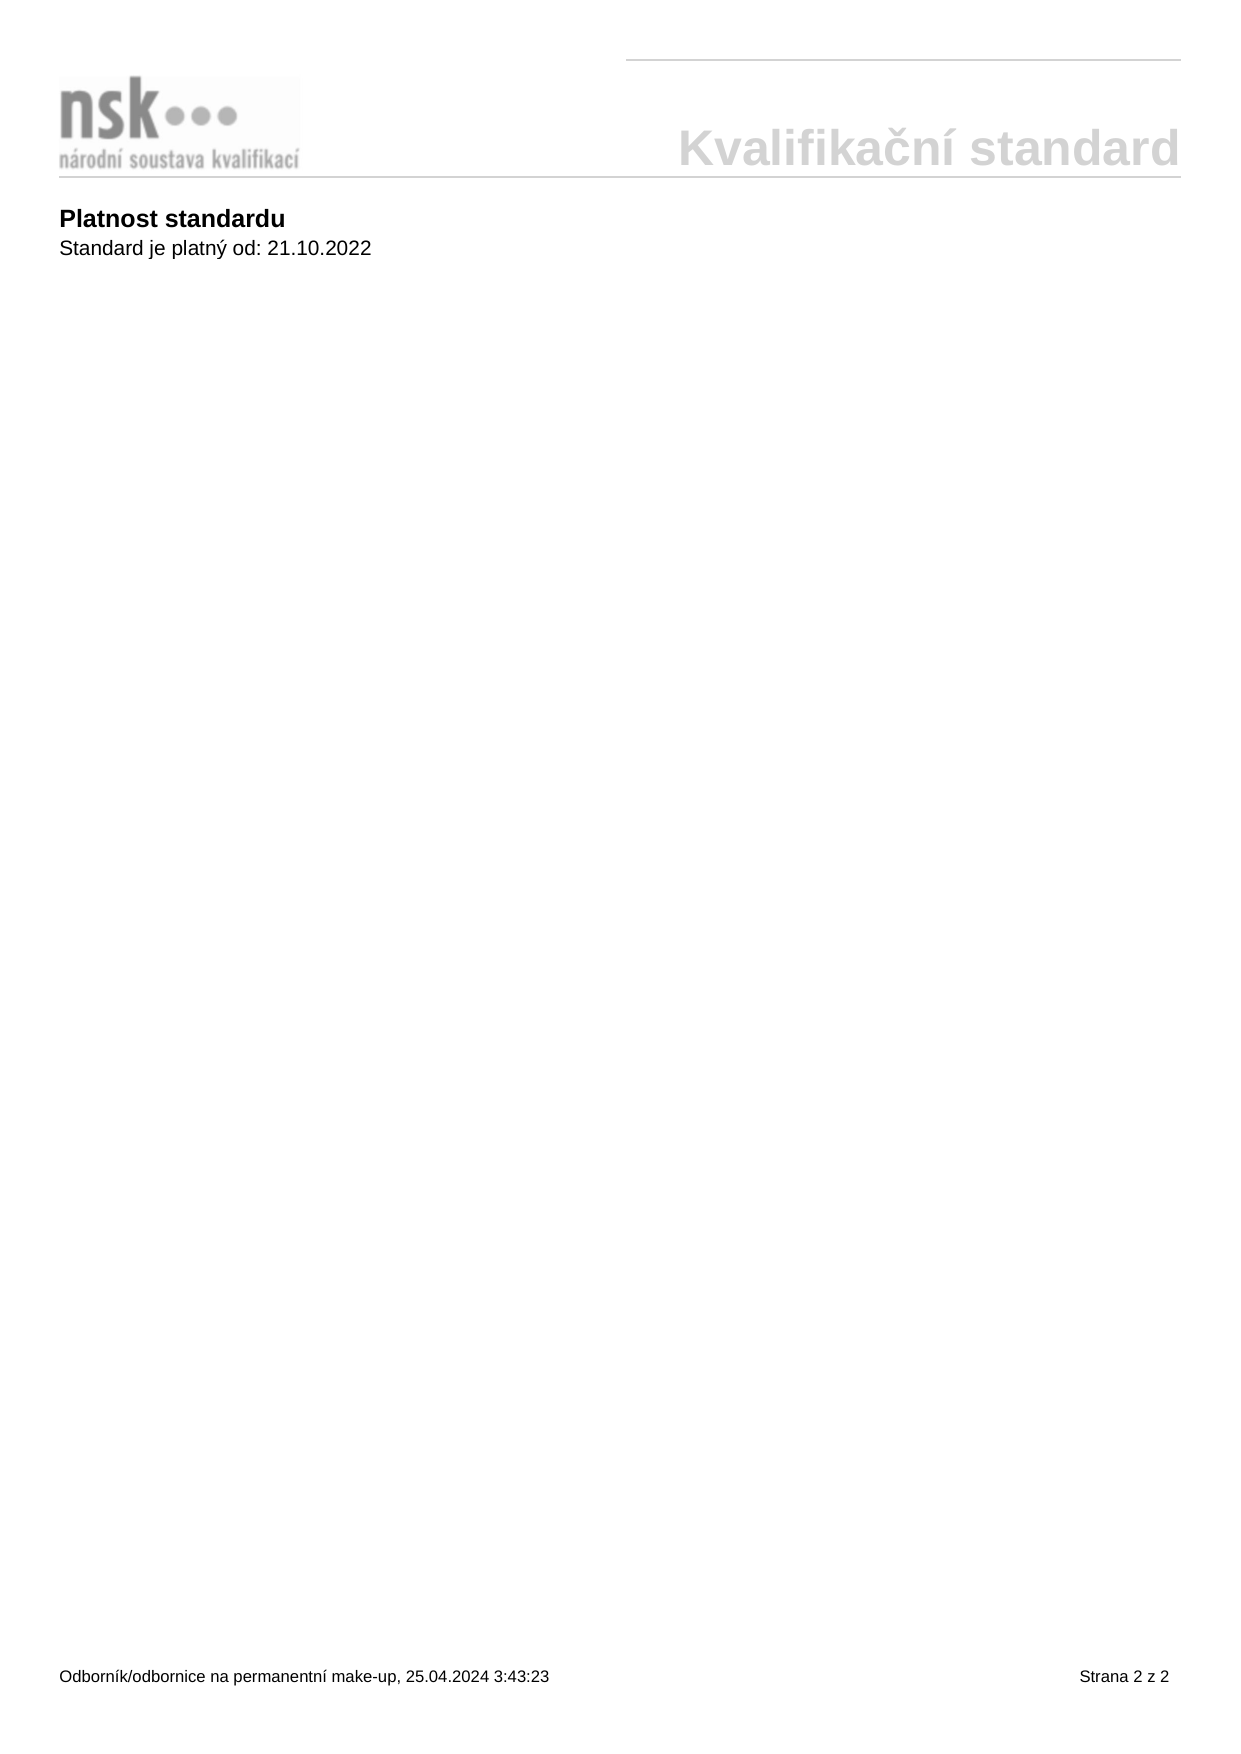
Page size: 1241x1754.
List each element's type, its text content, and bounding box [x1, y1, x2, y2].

table_cell [59, 859, 483, 1159]
table_cell [862, 259, 1093, 559]
table_cell [862, 559, 1093, 859]
table_cell [484, 559, 620, 859]
table_cell [862, 194, 1093, 200]
table_cell [1169, 1159, 1181, 1409]
table_cell [1169, 859, 1181, 1159]
table_cell [1093, 1409, 1169, 1658]
table_cell [620, 259, 626, 559]
table_cell [620, 1409, 626, 1658]
table_cell [1169, 1658, 1181, 1694]
table_cell [1093, 194, 1169, 200]
table_cell [59, 178, 1181, 194]
table_cell [484, 194, 620, 200]
table_cell [484, 1409, 620, 1658]
table_cell [484, 1159, 620, 1409]
table_cell [626, 259, 862, 559]
table_cell Platnost standardu [59, 200, 1181, 236]
table_cell [1093, 559, 1169, 859]
table_cell [59, 559, 483, 859]
table_cell [1169, 259, 1181, 559]
table_cell [484, 859, 620, 1159]
table_cell [620, 559, 626, 859]
table_cell [626, 1409, 862, 1658]
table_cell [862, 1409, 1093, 1658]
table_cell [59, 1409, 483, 1658]
picture [58, 59, 621, 171]
table_cell [1093, 1159, 1169, 1409]
table_cell [59, 1159, 483, 1409]
table_cell [626, 194, 862, 200]
table_cell [1169, 559, 1181, 859]
table_cell [626, 559, 862, 859]
table_cell [484, 171, 620, 176]
table_cell [59, 194, 483, 200]
table_cell [1169, 194, 1181, 200]
table_cell [620, 859, 626, 1159]
table_cell [862, 1159, 1093, 1409]
table_cell Strana 2 z 2 [862, 1658, 1169, 1694]
table_cell Kvalifikační standard [626, 61, 1181, 176]
table_cell [484, 259, 620, 559]
table_cell [1093, 859, 1169, 1159]
table_cell [59, 259, 483, 559]
table_cell [862, 859, 1093, 1159]
table_cell [1169, 1409, 1181, 1658]
table_cell [59, 171, 483, 176]
table_cell [620, 1159, 626, 1409]
table_cell Standard je platný od: 21.10.2022 [59, 236, 1181, 259]
table_cell Odborník/odbornice na permanentní make-up, 25.04.2024 3:43:23 [59, 1658, 862, 1694]
table_cell [626, 1159, 862, 1409]
table_cell [621, 59, 626, 170]
table_cell [626, 859, 862, 1159]
table_cell [1093, 259, 1169, 559]
